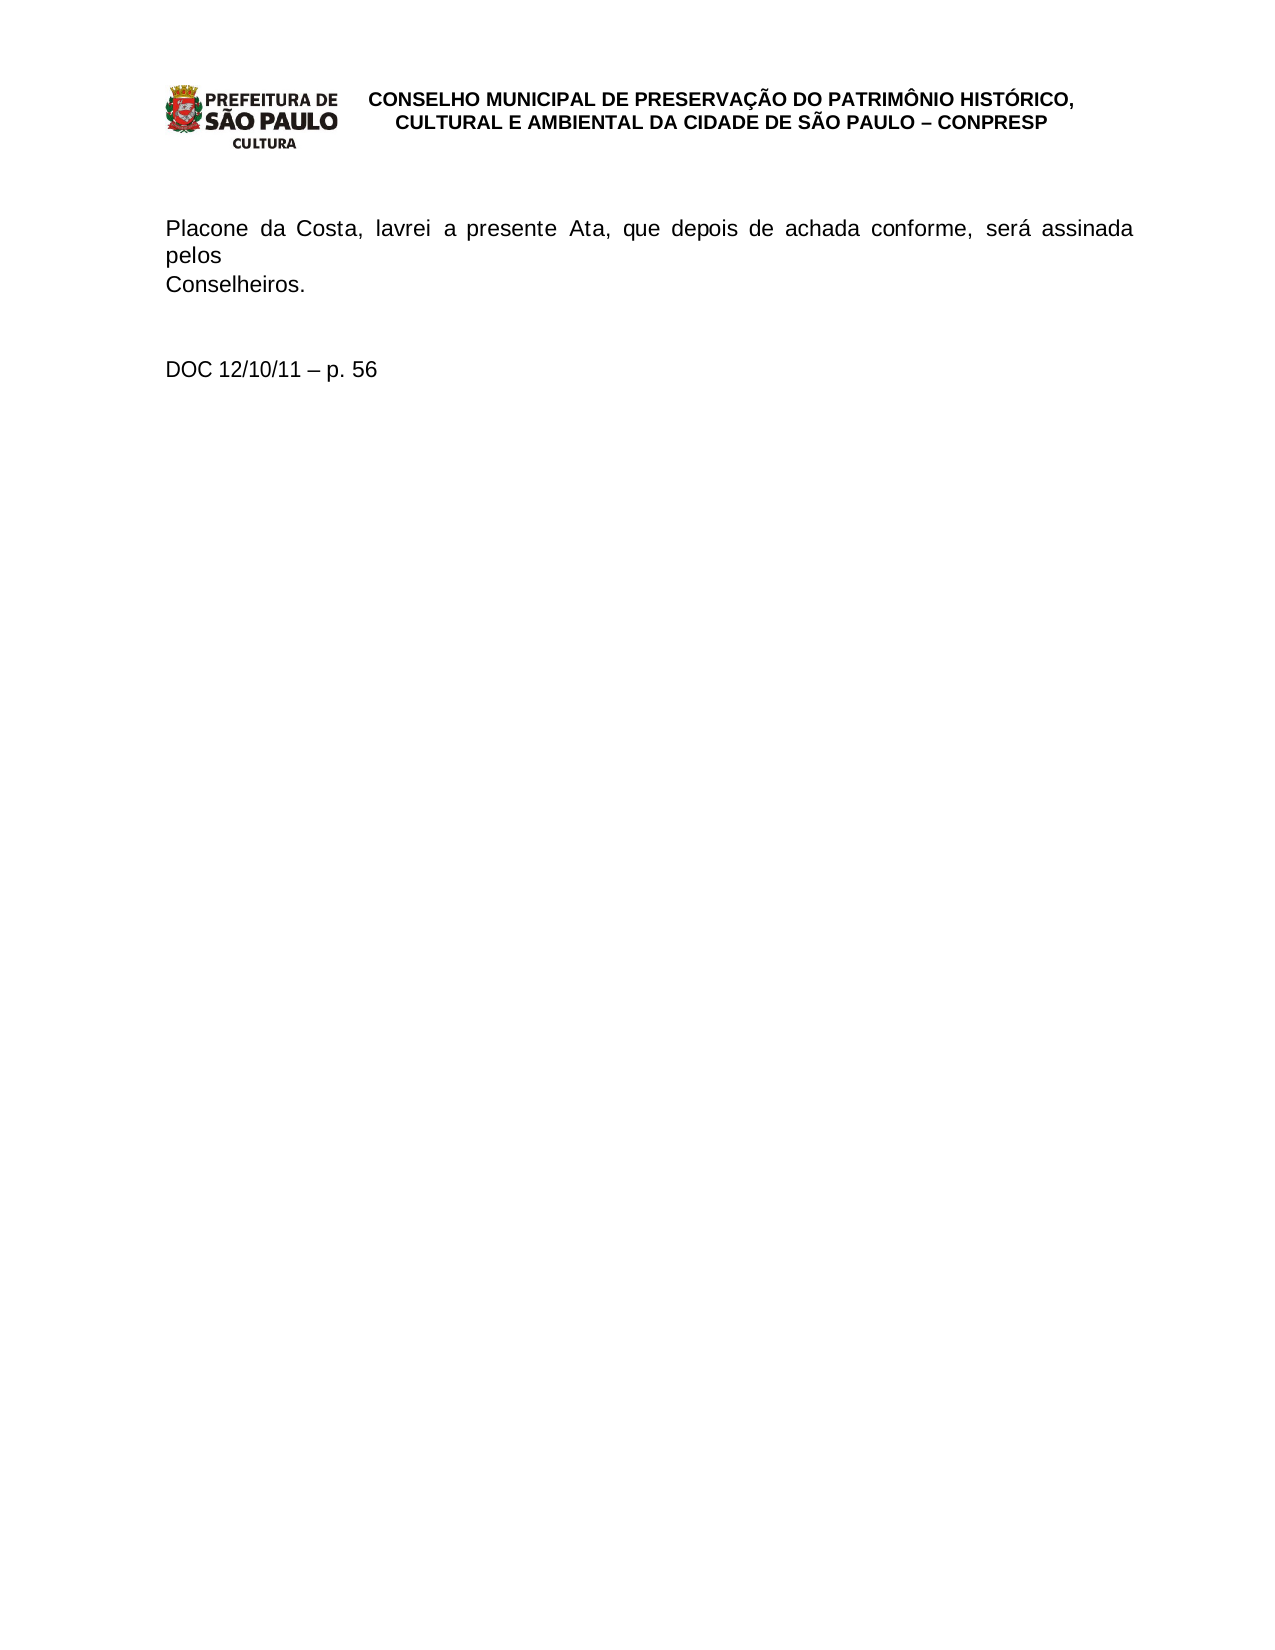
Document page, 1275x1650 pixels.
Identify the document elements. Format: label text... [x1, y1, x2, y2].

text Placone da Costa, lavrei a presente Ata, que depois de achada conforme, será assinada pelos [165, 215, 1152, 268]
text DOC 12/10/11 – p. 56 [165, 356, 1152, 382]
text Conselheiros. [165, 271, 1152, 297]
